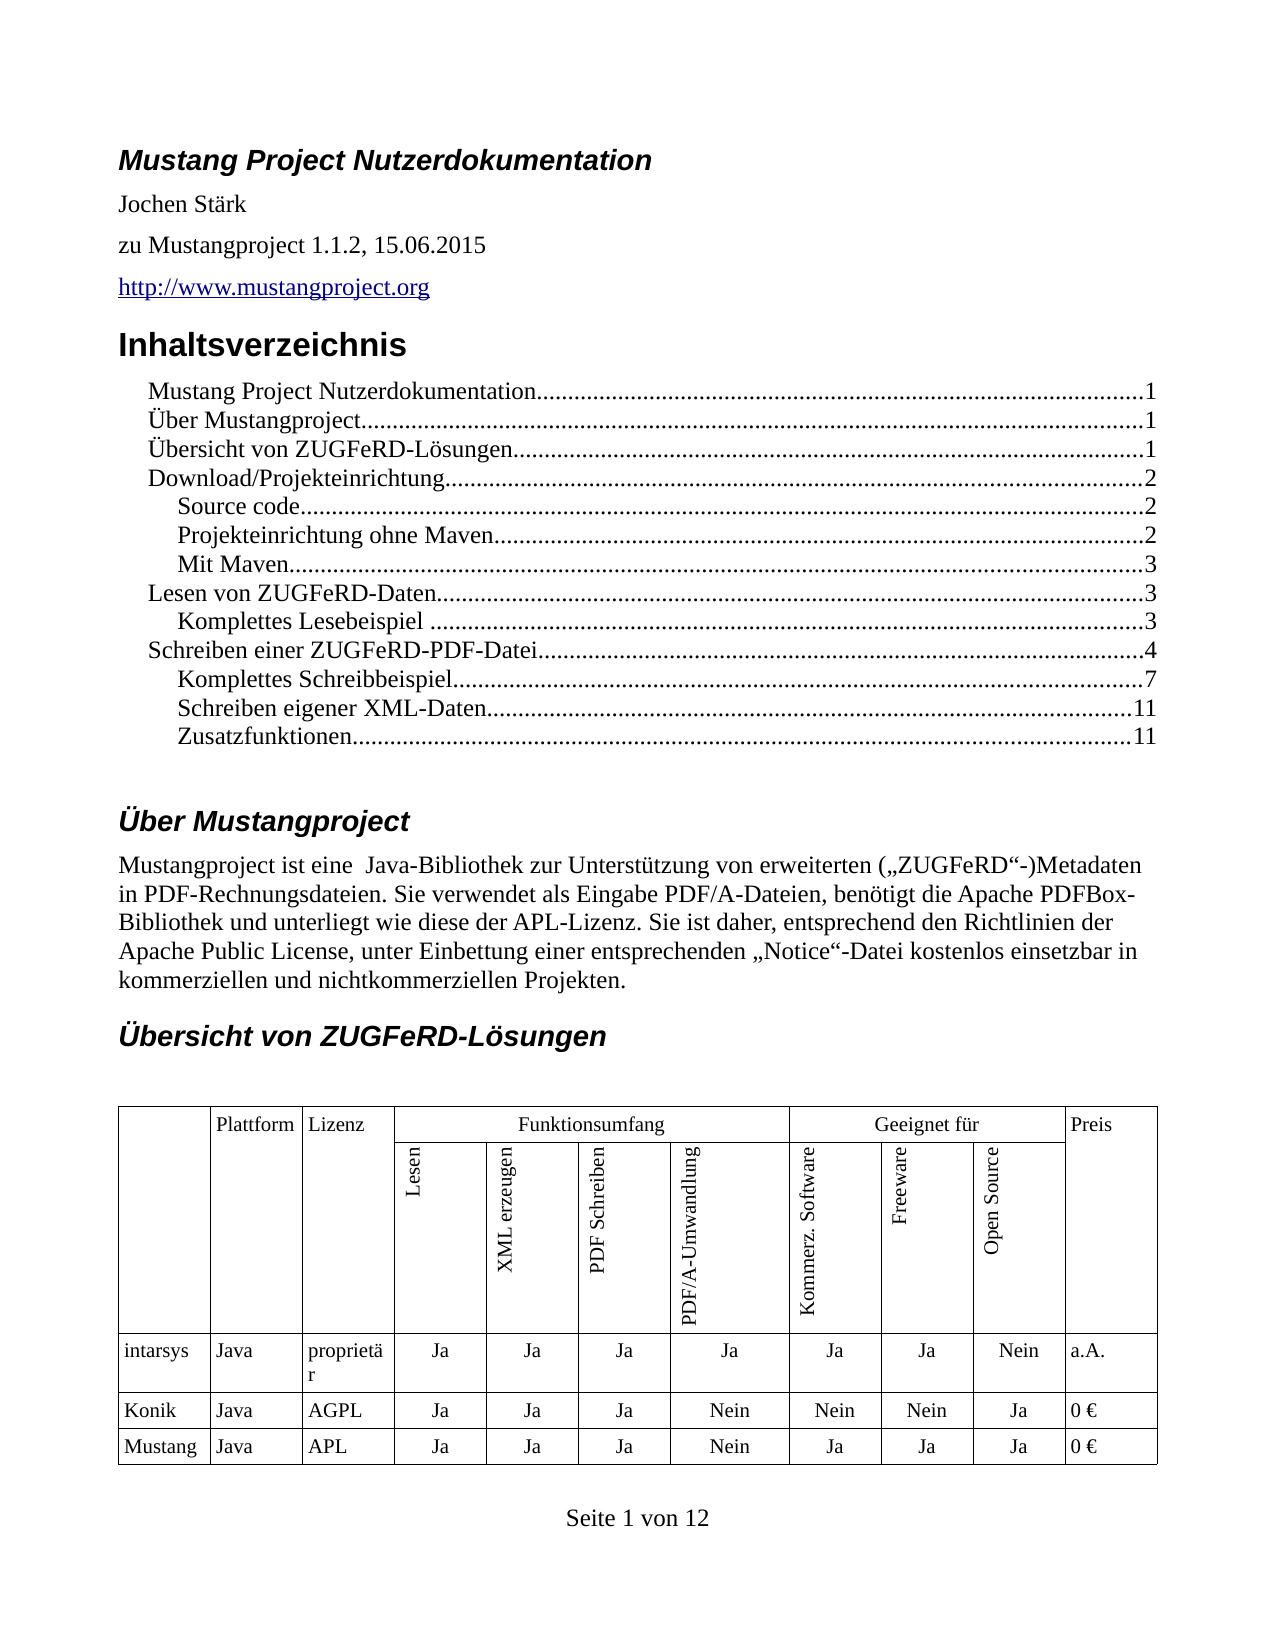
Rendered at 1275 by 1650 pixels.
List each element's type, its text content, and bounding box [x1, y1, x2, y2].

text Download/Projekteinrichtung 2 [148, 463, 1157, 491]
table_cell Nein [671, 1393, 789, 1428]
table_cell Ja [579, 1334, 670, 1392]
table_cell Java [211, 1334, 302, 1392]
table_cell Nein [974, 1334, 1065, 1392]
table_cell Ja [487, 1334, 578, 1392]
subtitle Über Mustangproject [118, 804, 1157, 837]
table_cell Ja [974, 1429, 1065, 1463]
table_cell PDF/A-Umwandlung [671, 1143, 789, 1332]
table_cell Ja [790, 1429, 881, 1463]
text Mit Maven 3 [177, 549, 1157, 578]
table_header Preis [1066, 1107, 1157, 1332]
table_cell PDF Schreiben [579, 1143, 670, 1332]
table_cell Ja [487, 1393, 578, 1428]
table_cell Java [211, 1393, 302, 1428]
table_cell Open Source [974, 1143, 1065, 1332]
text Mustang Project Nutzerdokumentation 1 [148, 376, 1157, 405]
table_cell Ja [395, 1334, 486, 1392]
subtitle Mustang Project Nutzerdokumentation [118, 143, 1157, 177]
table_header Lizenz [303, 1107, 394, 1332]
table_cell Ja [395, 1429, 486, 1463]
table_cell Ja [882, 1334, 973, 1392]
table_cell 0 € [1066, 1393, 1157, 1428]
table_cell Kommerz. Software [790, 1143, 881, 1332]
text http://www.mustangproject.org [118, 272, 1157, 300]
table_cell Konik [119, 1393, 210, 1428]
text Mustangproject ist eine Java-Bibliothek zur Unterstützung von erweiterten („ZUGFeRD“-)Metadaten in PDF-Rechnungsdateien. Sie verwendet als Eingabe PDF/A-Dateien, benötigt die Apache PDFBox-Bibliothek und unterliegt wie diese der APL-Lizenz. Sie ist daher, entsprechend den Richtlinien der Apache Public License, unter Einbettung einer entsprechenden „Notice“-Datei kostenlos einsetzbar in kommerziellen und nichtkommerziellen Projekten. [118, 850, 1157, 994]
text Übersicht von ZUGFeRD-Lösungen 1 [148, 434, 1157, 463]
text Komplettes Lesebeispiel 3 [177, 606, 1157, 635]
text Projekteinrichtung ohne Maven 2 [177, 520, 1157, 549]
text Über Mustangproject 1 [148, 405, 1157, 434]
subtitle Inhaltsverzeichnis [118, 325, 1157, 364]
table_cell Ja [395, 1393, 486, 1428]
table_cell Ja [790, 1334, 881, 1392]
table_cell Nein [671, 1429, 789, 1463]
text Schreiben eigener XML-Daten 11 [177, 693, 1157, 721]
table_cell Ja [579, 1429, 670, 1463]
table_cell Nein [882, 1393, 973, 1428]
table_cell Java [211, 1429, 302, 1463]
table_cell Lesen [395, 1143, 486, 1332]
table_cell Ja [671, 1334, 789, 1392]
table_cell 0 € [1066, 1429, 1157, 1463]
subtitle Übersicht von ZUGFeRD-Lösungen [118, 1019, 1157, 1052]
text zu Mustangproject 1.1.2, 15.06.2015 [118, 230, 1157, 259]
table_cell AGPL [303, 1393, 394, 1428]
table_cell a.A. [1066, 1334, 1157, 1392]
table_cell Mustang [119, 1429, 210, 1463]
table_header Plattform [211, 1107, 302, 1332]
table_cell Ja [882, 1429, 973, 1463]
table_cell APL [303, 1429, 394, 1463]
table_header Funktionsumfang [395, 1107, 789, 1142]
table_cell Ja [974, 1393, 1065, 1428]
table_cell Ja [579, 1393, 670, 1428]
text Schreiben einer ZUGFeRD-PDF-Datei 4 [148, 635, 1157, 664]
table_header [119, 1107, 210, 1332]
table_cell Freeware [882, 1143, 973, 1332]
table_cell intarsys [119, 1334, 210, 1392]
text Source code 2 [177, 491, 1157, 520]
text Zusatzfunktionen 11 [177, 721, 1157, 750]
text Jochen Stärk [118, 189, 1157, 218]
table_cell proprietär [303, 1334, 394, 1392]
text Komplettes Schreibbeispiel 7 [177, 664, 1157, 693]
table_cell Nein [790, 1393, 881, 1428]
table_header Geeignet für [790, 1107, 1065, 1142]
table_cell Ja [487, 1429, 578, 1463]
table_cell XML erzeugen [487, 1143, 578, 1332]
text Lesen von ZUGFeRD-Daten 3 [148, 578, 1157, 606]
